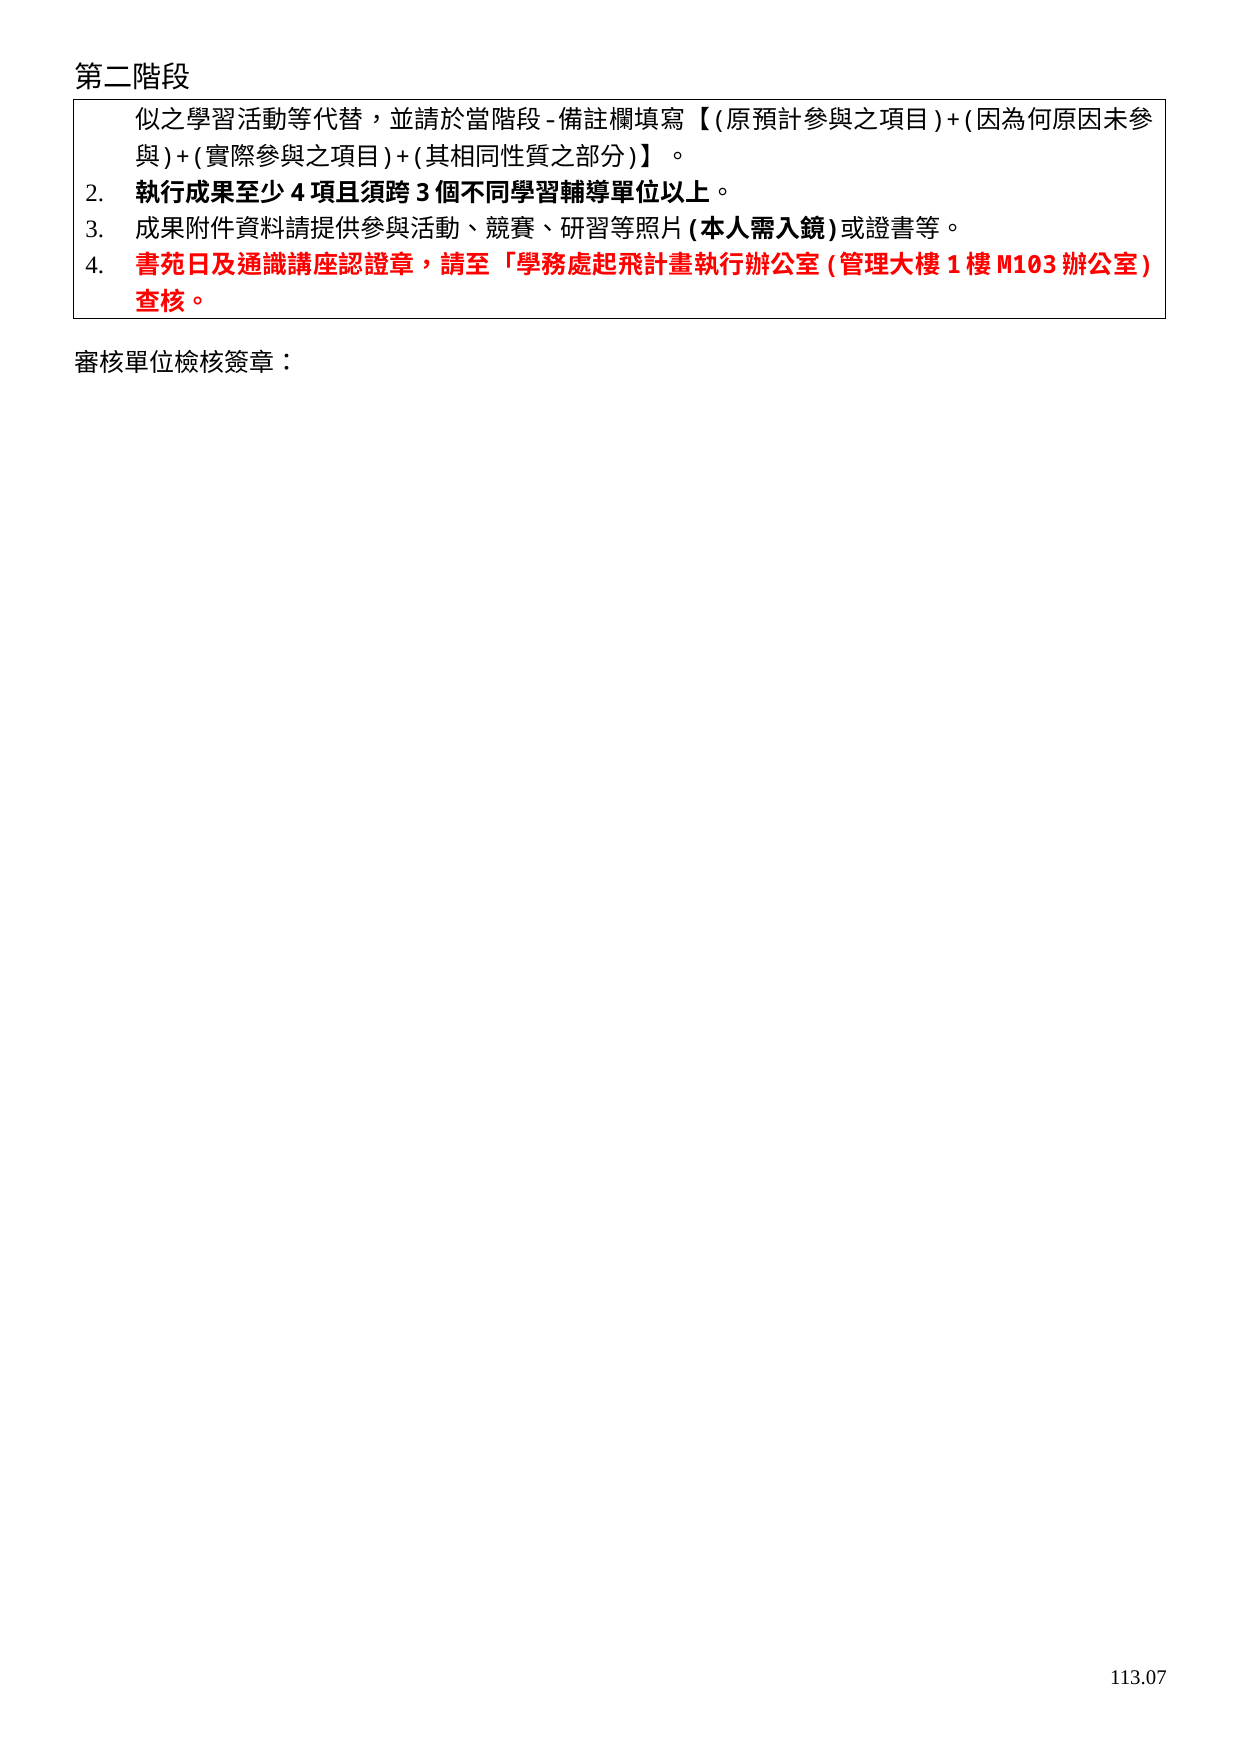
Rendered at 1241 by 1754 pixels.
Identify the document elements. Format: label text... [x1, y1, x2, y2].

table_cell ※注意事項： 請依造個人學習專案提案計畫填寫計畫執行概況並且附件成果檢核，如未能按照原定個人學習專案提案計畫之安排執行(EX:當日活動報名額滿、生病請假等狀況)，請找性質相同或類似之學習活動等代替，並請於當階段-備註欄填寫【(原預計參與之項目)+(因為何原因未參與)+(實際參與之項目)+(其相同性質之部分)】。 執行成果至少4項且須跨3個不同學習輔導單位以上。 成果附件資料請提供參與活動、競賽、研習等照片(本人需入鏡)或證書等。 書苑日及通識講座認證章，請至「學務處起飛計畫執行辦公室(管理大樓1樓M103辦公室)查核。 [74, 100, 1165, 317]
text 審核單位檢核簽章： [74, 319, 1166, 381]
